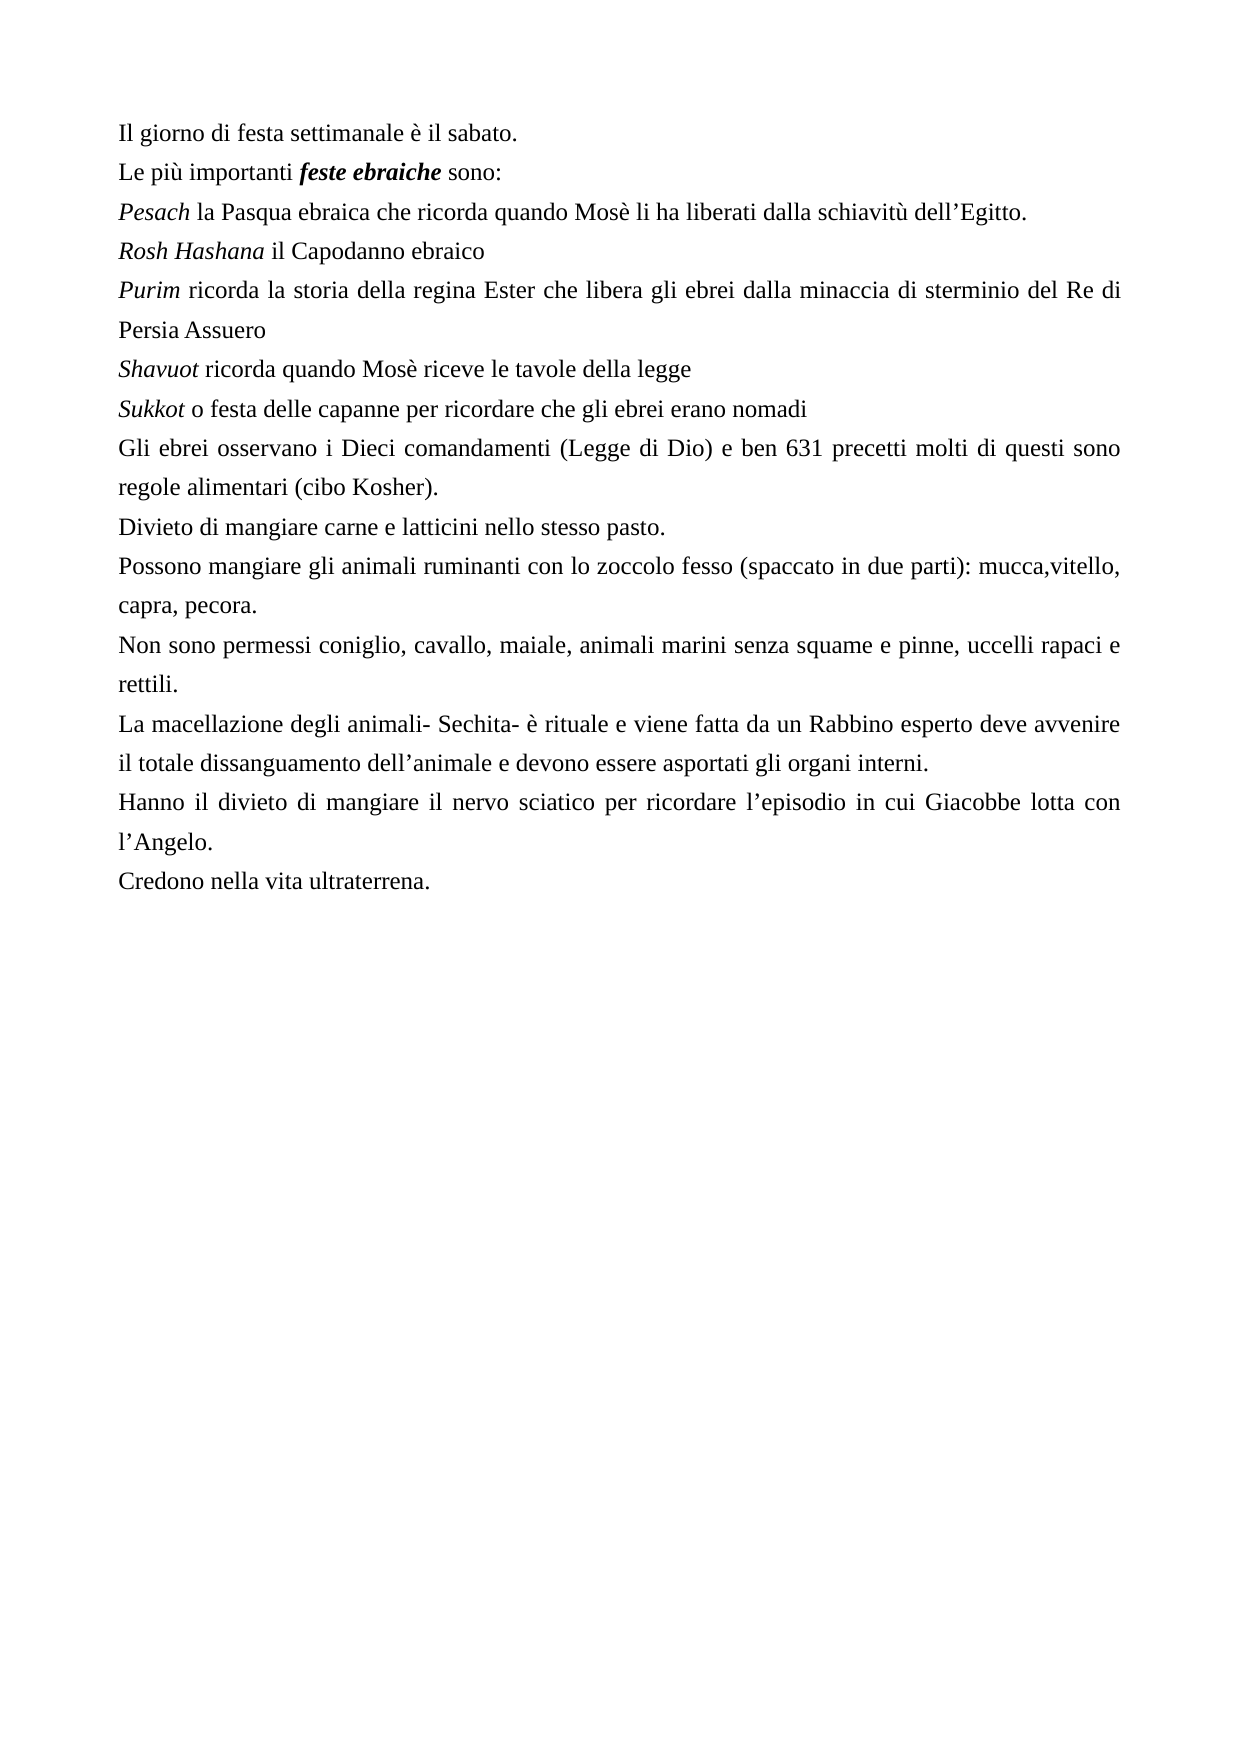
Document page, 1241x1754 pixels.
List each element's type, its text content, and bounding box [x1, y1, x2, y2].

text Pesach la Pasqua ebraica che ricorda quando Mosè li ha liberati dalla schiavitù dell’Egitto. [118, 197, 1122, 226]
text Shavuot ricorda quando Mosè riceve le tavole della legge [118, 354, 1122, 383]
text Rosh Hashana il Capodanno ebraico [118, 236, 1122, 265]
text Gli ebrei osservano i Dieci comandamenti (Legge di Dio) e ben 631 precetti molti di questi sono regole alimentari (cibo Kosher). [118, 433, 1122, 501]
text Il giorno di festa settimanale è il sabato. [118, 118, 1122, 147]
text La macellazione degli animali- Sechita- è rituale e viene fatta da un Rabbino esperto deve avvenire il totale dissanguamento dell’animale e devono essere asportati gli organi interni. [118, 709, 1122, 777]
text Possono mangiare gli animali ruminanti con lo zoccolo fesso (spaccato in due parti): mucca,vitello, capra, pecora. [118, 551, 1122, 619]
text Purim ricorda la storia della regina Ester che libera gli ebrei dalla minaccia di sterminio del Re di Persia Assuero [118, 276, 1122, 344]
text Credono nella vita ultraterrena. [118, 866, 1122, 895]
text Le più importanti feste ebraiche sono: [118, 157, 1122, 186]
text Sukkot o festa delle capanne per ricordare che gli ebrei erano nomadi [118, 394, 1122, 422]
text Divieto di mangiare carne e latticini nello stesso pasto. [118, 512, 1122, 541]
text Non sono permessi coniglio, cavallo, maiale, animali marini senza squame e pinne, uccelli rapaci e rettili. [118, 630, 1122, 698]
text Hanno il divieto di mangiare il nervo sciatico per ricordare l’episodio in cui Giacobbe lotta con l’Angelo. [118, 787, 1122, 856]
